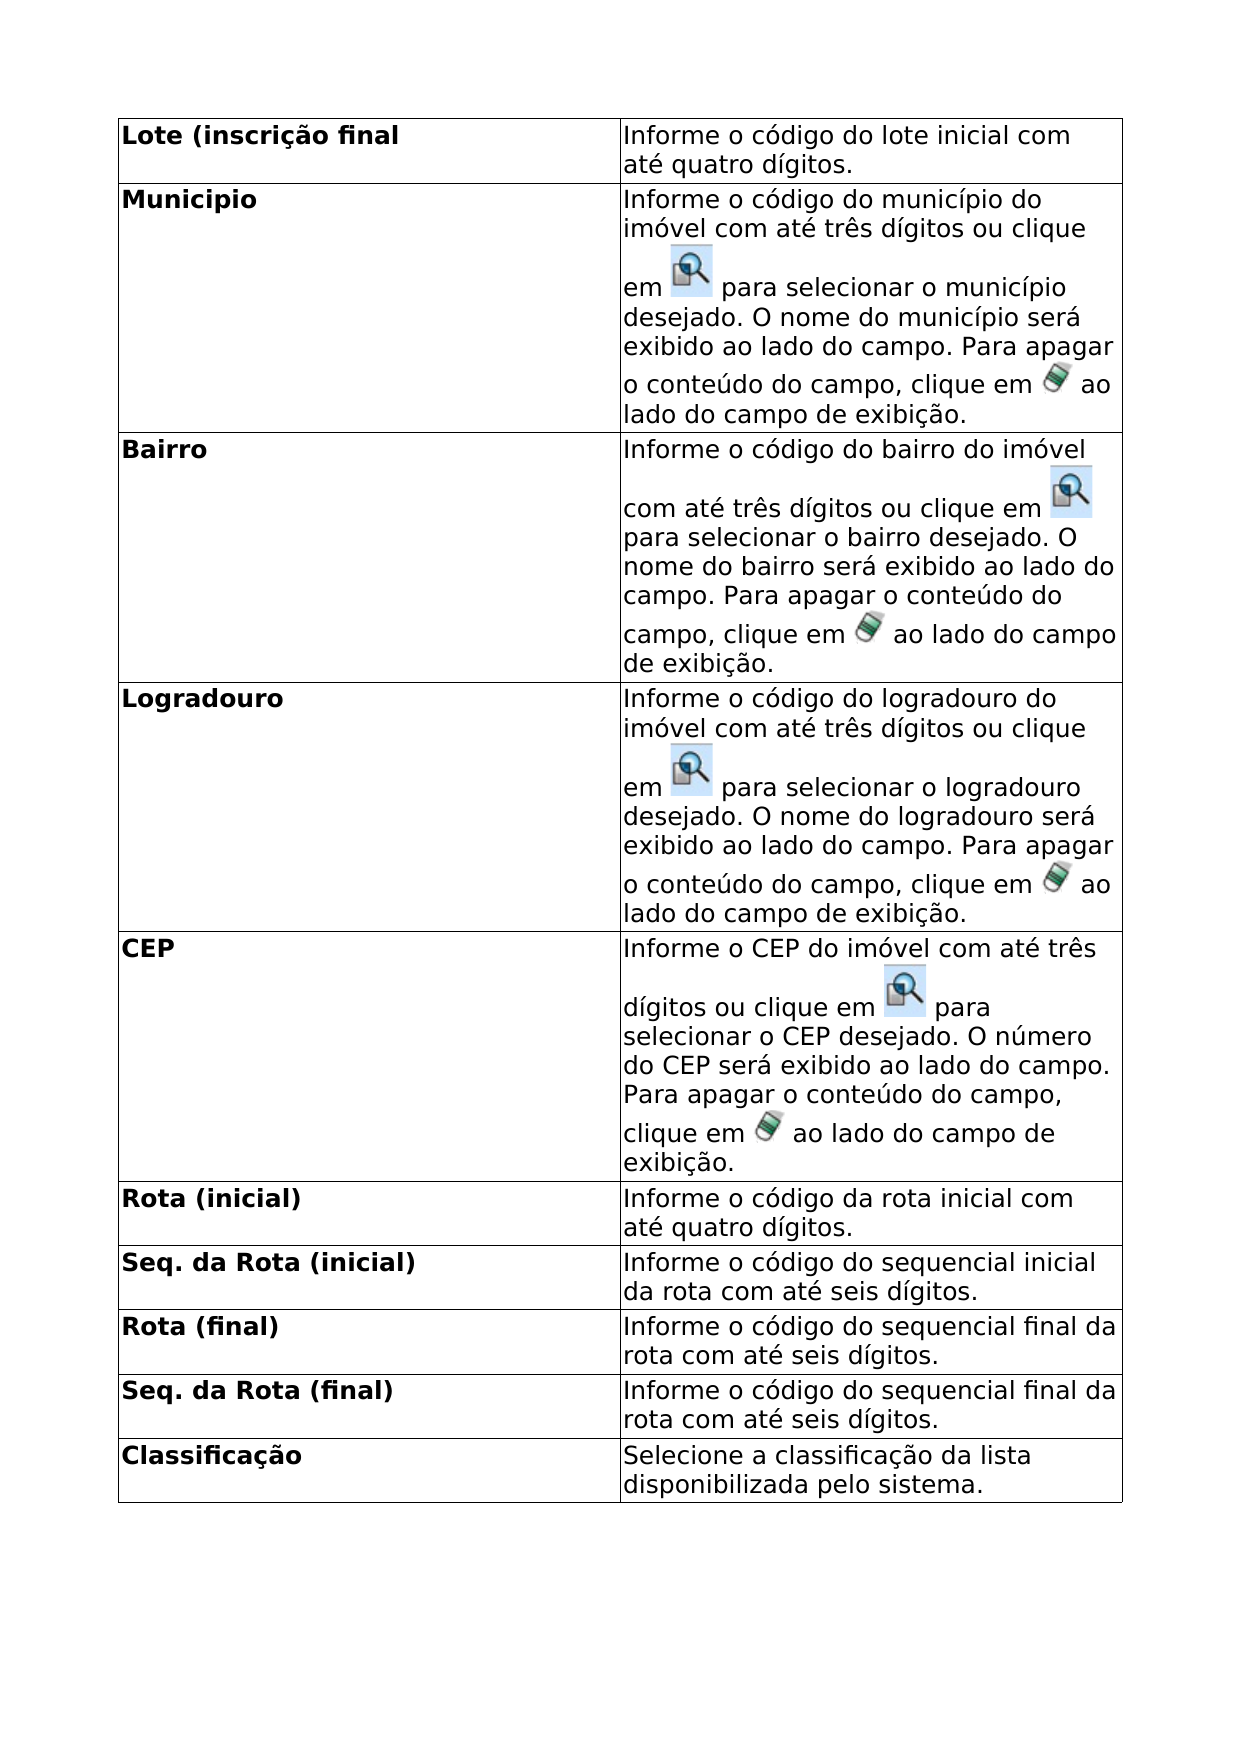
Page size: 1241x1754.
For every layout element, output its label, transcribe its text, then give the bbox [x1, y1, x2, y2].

picture [853, 610, 886, 644]
table_cell Informe o CEP do imóvel com até três dígitos ou clique em para selecionar o CEP desejado. O número do CEP será exibido ao lado do campo. Para apagar o conteúdo do campo, clique em ao lado do campo de exibição. [621, 932, 1122, 1181]
table_cell Informe o código do sequencial final da rota com até seis dígitos. [621, 1310, 1122, 1373]
table_cell Rota (final) [119, 1310, 620, 1373]
table_cell Bairro [119, 433, 620, 682]
picture [1050, 464, 1093, 518]
table_cell CEP [119, 932, 620, 1181]
table_cell Informe o código do sequencial inicial da rota com até seis dígitos. [621, 1246, 1122, 1309]
table_cell Rota (inicial) [119, 1182, 620, 1245]
table_cell Lote (inscrição final [119, 119, 620, 182]
picture [670, 742, 713, 796]
table_cell Selecione a classificação da lista disponibilizada pelo sistema. [621, 1439, 1122, 1502]
table_cell Informe o código da rota inicial com até quatro dígitos. [621, 1182, 1122, 1245]
table_cell Logradouro [119, 683, 620, 931]
picture [1041, 860, 1073, 894]
table_cell Informe o código do lote inicial com até quatro dígitos. [621, 119, 1122, 182]
picture [1041, 361, 1073, 394]
table_cell Municipio [119, 184, 620, 432]
table_cell Informe o código do município do imóvel com até três dígitos ou clique em para selecionar o município desejado. O nome do município será exibido ao lado do campo. Para apagar o conteúdo do campo, clique em ao lado do campo de exibição. [621, 184, 1122, 432]
table_cell Seq. da Rota (final) [119, 1375, 620, 1438]
picture [753, 1110, 785, 1143]
table_cell Informe o código do logradouro do imóvel com até três dígitos ou clique em para selecionar o logradouro desejado. O nome do logradouro será exibido ao lado do campo. Para apagar o conteúdo do campo, clique em ao lado do campo de exibição. [621, 683, 1122, 931]
table_cell Classificação [119, 1439, 620, 1502]
table_cell Seq. da Rota (inicial) [119, 1246, 620, 1309]
picture [884, 963, 927, 1017]
table_cell Informe o código do sequencial final da rota com até seis dígitos. [621, 1375, 1122, 1438]
picture [670, 243, 713, 297]
table_cell Informe o código do bairro do imóvel com até três dígitos ou clique em para selecionar o bairro desejado. O nome do bairro será exibido ao lado do campo. Para apagar o conteúdo do campo, clique em ao lado do campo de exibição. [621, 433, 1122, 682]
